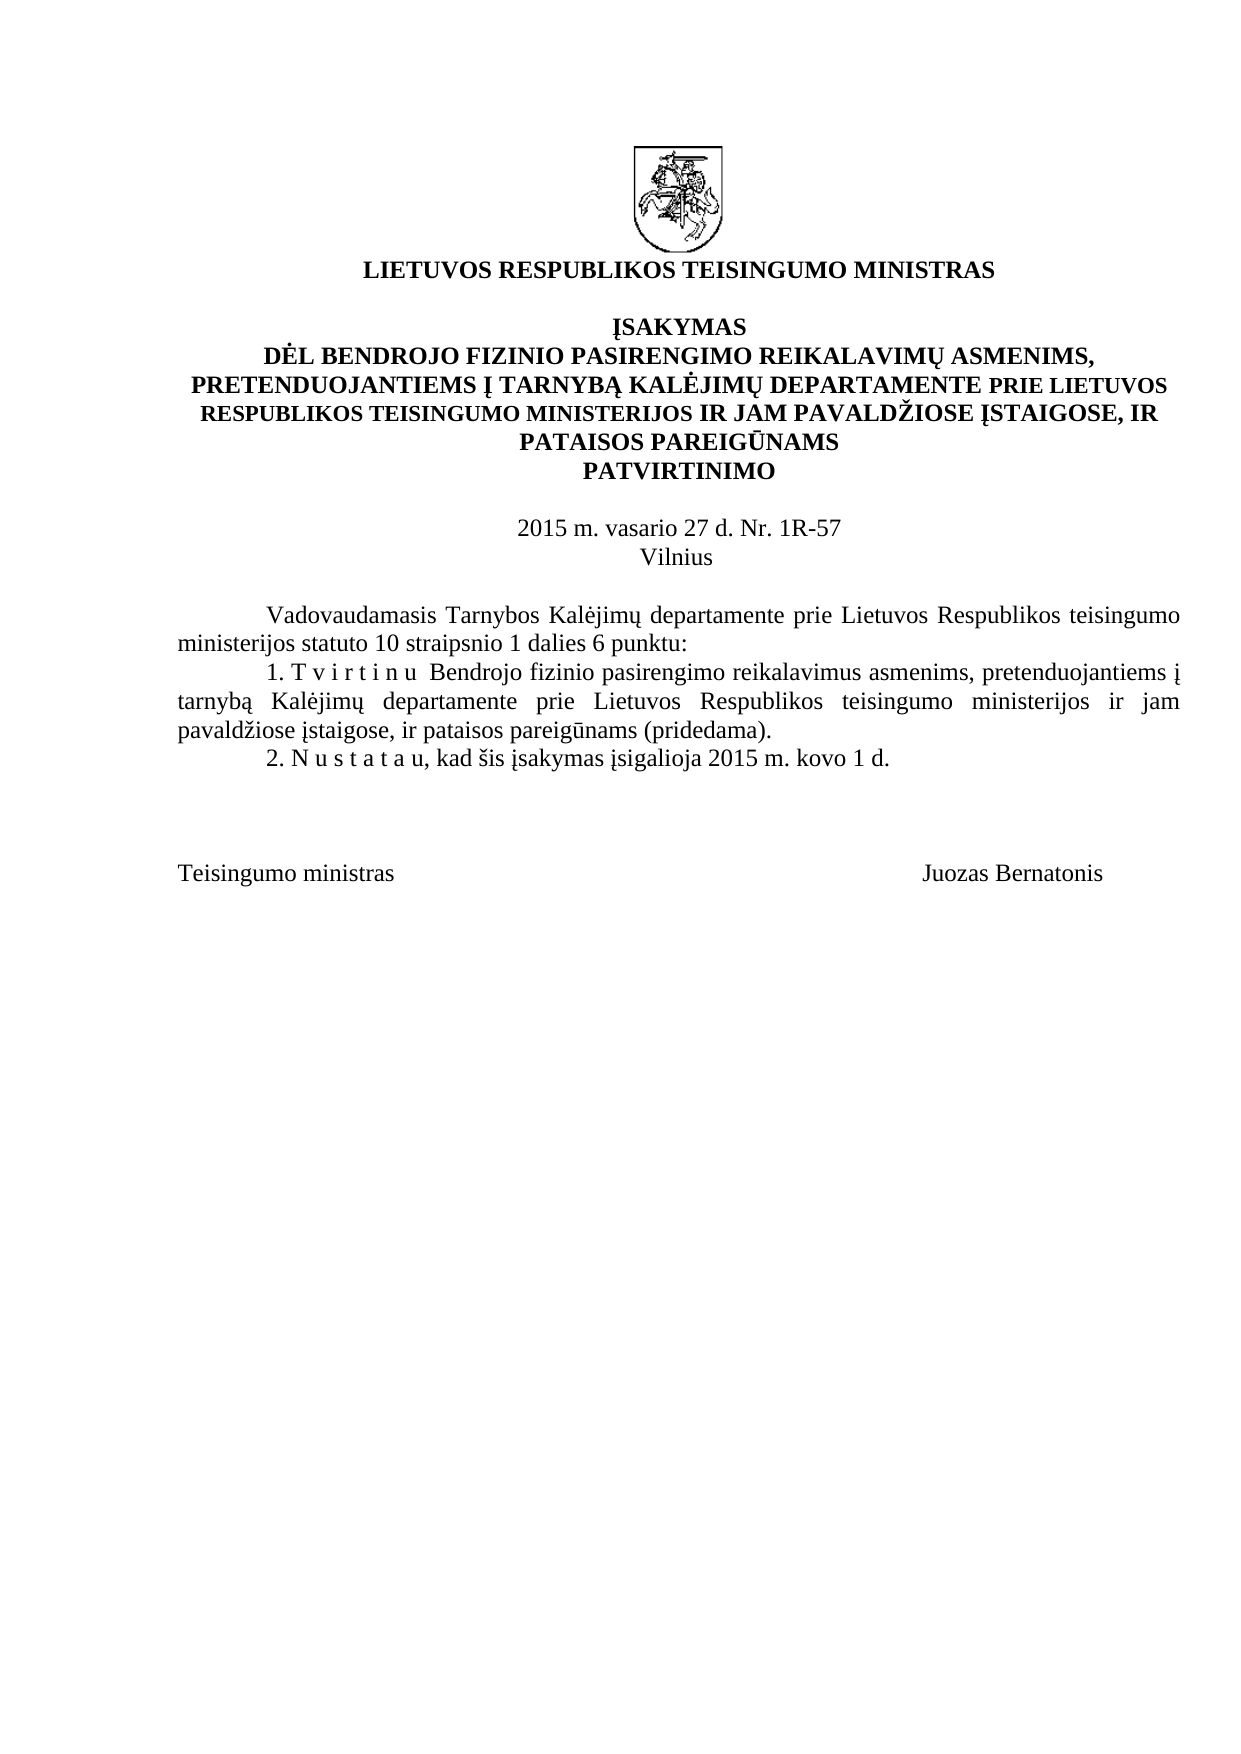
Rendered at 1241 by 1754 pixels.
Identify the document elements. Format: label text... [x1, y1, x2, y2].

text Vadovaudamasis Tarnybos Kalėjimų departamente prie Lietuvos Respublikos teisingumo ministerijos statuto 10 straipsnio 1 dalies 6 punktu: [177, 600, 1181, 657]
text Vilnius [177, 542, 1181, 571]
text DĖL BENDROJO FIZINIO PASIRENGIMO REIKALAVIMŲ ASMENIMS, PRETENDUOJANTIEMS Į TARNYBĄ KALĖJIMŲ DEPARTAMENTE PRIE LIETUVOS RESPUBLIKOS TEISINGUMO MINISTERIJOS IR JAM PAVALDŽIOSE ĮSTAIGOSE, IR PATAISOS PAREIGŪNAMS [177, 341, 1181, 456]
text 2015 m. vasario 27 d. Nr. 1R-57 [177, 513, 1181, 542]
text Teisingumo ministras Juozas Bernatonis [177, 858, 1181, 887]
text 2. Nustatau, kad šis įsakymas įsigalioja 2015 m. kovo 1 d. [177, 743, 1181, 772]
text 1. T v i r t i n u Bendrojo fizinio pasirengimo reikalavimus asmenims, pretenduojantiems į tarnybą Kalėjimų departamente prie Lietuvos Respublikos teisingumo ministerijos ir jam pavaldžiose įstaigose, ir pataisos pareigūnams (pridedama). [177, 657, 1181, 743]
text ĮSAKYMAS [177, 312, 1181, 341]
text LIETUVOS RESPUBLIKOS TEISINGUMO MINISTRAS [177, 255, 1181, 283]
text PATVIRTINIMO [177, 456, 1181, 485]
